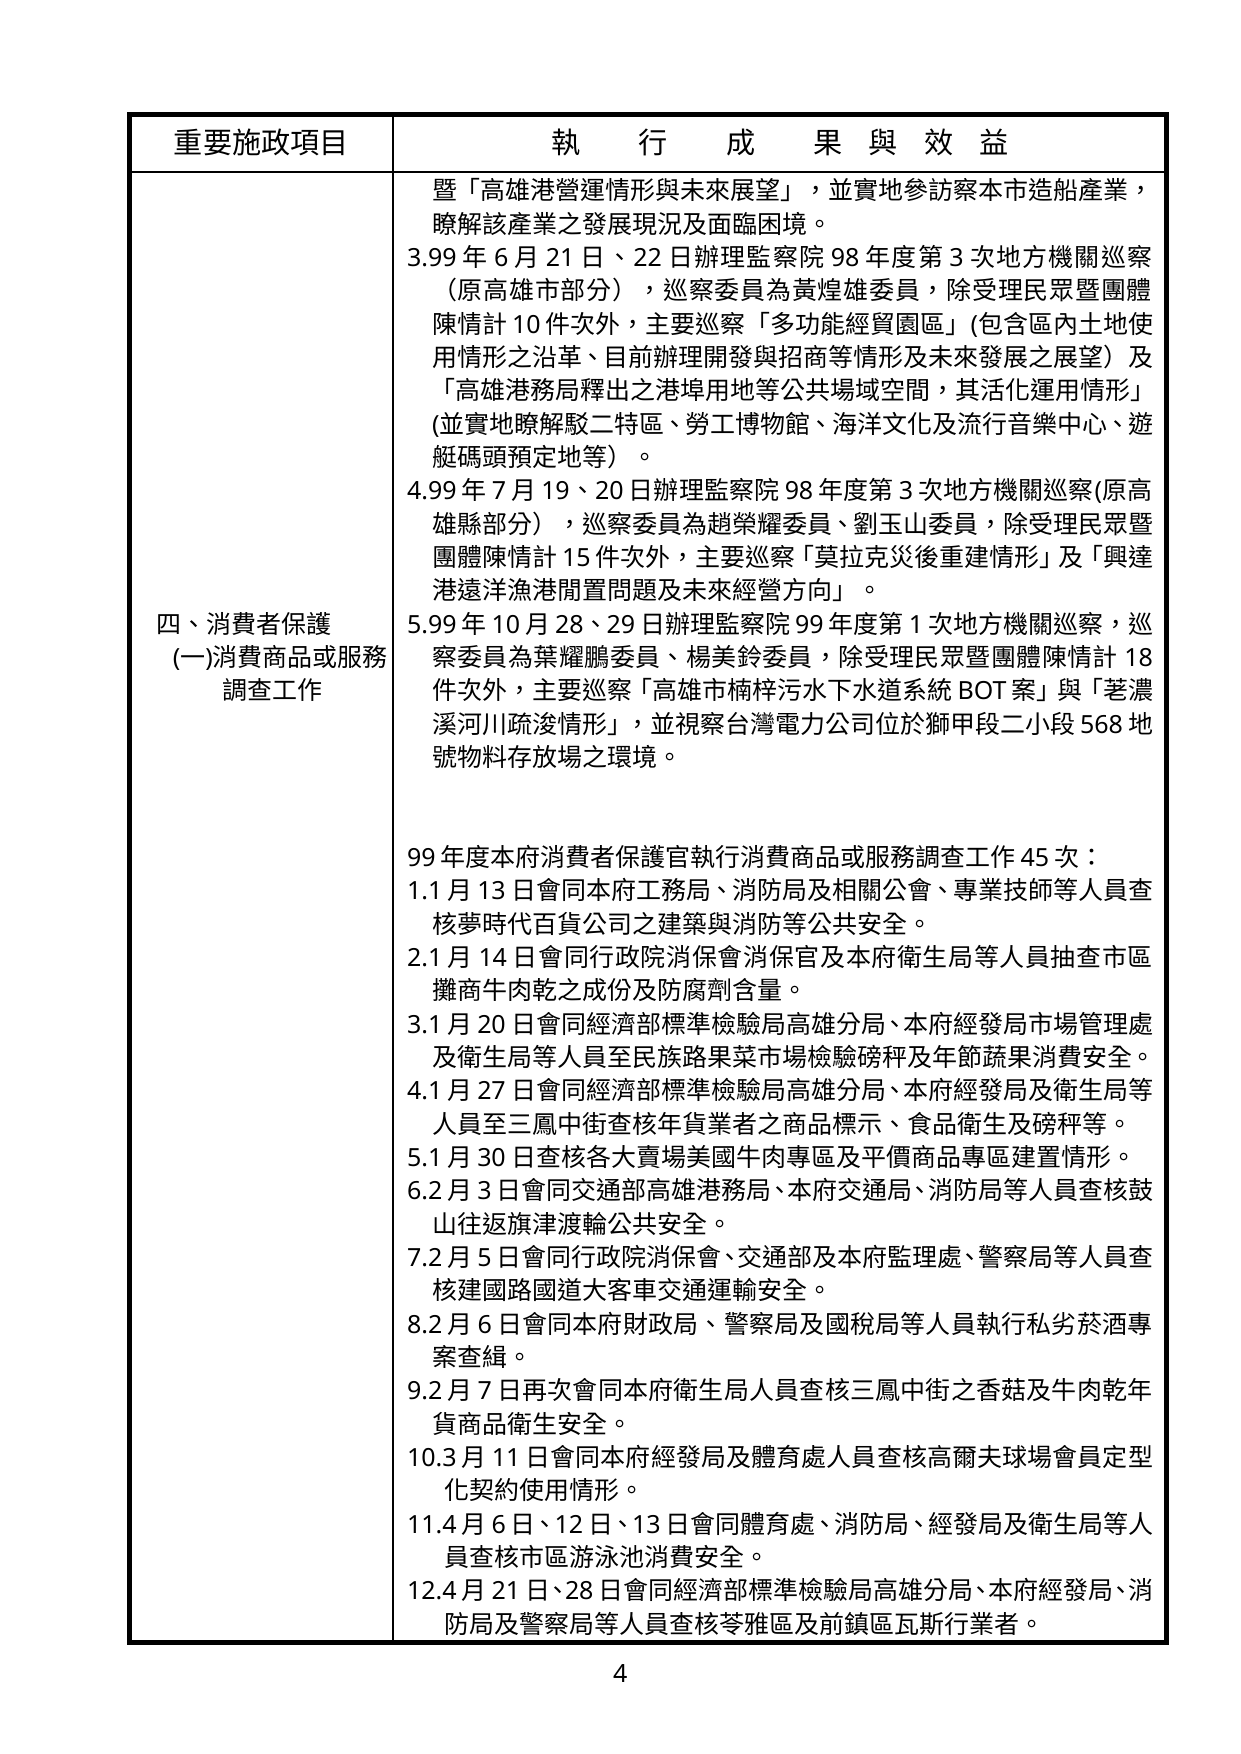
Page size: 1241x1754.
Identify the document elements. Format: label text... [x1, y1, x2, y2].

table_header 執 行 成 果 與 效 益 [394, 117, 1164, 171]
table_header 重要施政項目 [132, 117, 392, 171]
table_cell 壹、一般行政 一、事務工作 (一)庶務工作 (二)車輛管理 (三)廳舍管理維護 (四)宿舍管理 (五)財物管理 (六)防護工作 二、充實設備 三、視察業務 (一)行政視察 (二)控案調查 (三)配合監察院辦理年度地方機關巡察業務 四、消費者保護 (一)消費商品或服務調查工作 (二)重要消費爭議處理及宣導 (三)消費諮詢、申訴、調解案件 統計 貳、文書業務 一、公文處理流程電子化 二、市府公報e化 三、市政會議e化、時效化 四、落實資訊安全 五、檔案管理電子化 六、辦理金檔獎暨金質獎評獎 七、因應縣市合併改制作為 參、國際事務 一、訪賓接待 二、姊妹市交流 (一)姊妹市認養活動 (二)其他重要姊妹 市交流活動 三、國際及城市行銷 肆、機要業務 一、市長行程之安排 二、處理機要業務 三、市民陳情及市長 交辦案件之處理 [132, 173, 392, 1640]
table_cell 1.本府四維行政中心庭園，依季節不同種植景觀植物，並擺飾當令植栽，以呈現多樣化風情，並設置環境水域生態池乙座，池內有多種生物、魚類、蓮花、水藻等各類動植物，展現生機盎然的池塘風貌與多樣性的生物生態；另於秘書處公共走道擺飾各種淨化室內空氣之花木盆栽，提升辦公環境景觀；鳳山行政中心前廣場庭院大盆植栽採定期更植季節草花，喬、灌木定期修剪，以維府容觀瞻。 2.充分利用本府四維及鳳山行政中心大樓活動場地辦理各項政令宣導、市政行銷、學術教育、社教、演講、展覽、表演等活動，透過上列各項活動之舉辦，以活化本府大樓生命力，提昇本市文化水準，營造親民、愛民友善城市意象。 3.自99年1月1日起至12月31日止各機關申請使用四維行政中心大禮堂114次，第一、第二及第三會議室490次，中庭與廣場216次；鳳山行政中心大禮堂181次，會議室與簡報室659次，中庭154次。 4.依據本府四維行政中心大樓環境清潔維護實施計畫，99年度辦理環境清潔暨美綠化績效考核3次，秘書處總成績名列本府四維行政中心第二名。 5.自99年1月1日起至12月31日止推動綠色環保採購統計成果比率達99.7%，超越行政院環保署「機關綠色採購推動方案」規定88%目標。 6.自99年1月1日起至12月31日止優先採購身心障礙福利機構團體生產物品，統計成果比率達10.3%，超越法定比例5%。 1.本府各機關學校購置公務車輛，除新設機關外，不得增購新車，一般公務汽車除一級機關首長、副首長、區長座車達使用年限可依規定提出申請汰換外，其餘車輛一律凍結，以增進整體財物效能。 2.為展現推動節能減碳及環保的決心，各機關購置公務車輛均依秘書處訂定「高雄市政府公務車輛購置作業要點規定」，除有特殊情況報經本府核定外，應優先購置油電或油氣混合動力節能車種，除可節省油費亦可減少二氧化碳排放；另市議會開議期間，本府四維行政中心各機關出列席人員均共乘公車至議會，以節省公帑；另市政會議至府外召開時，各機關首長亦採共乘制度，搭乘公車前往。 3.秘書處統一辦理本府所屬機關學校採購油料案，並積極推動「加油卡」政策，隨時溝通協調及檢討改進，自施行以來成效良好，對於油料控管、節省經費，助益良多。 4.督促所屬駕駛同仁，積極配合首長行程，並落實一級保養，以確保行車安全。 5.為落實車輛管理手冊規定，原配置鳳山行政中心各單位之公務車14輛(11輛無提供駕駛、3輛有提供駕駛)已移交秘書處依各單位實際需求集中調派，以撙節預算支出，並在線上派車系統增設借用 「半日」方式，以增加車輛使用率，提高行政效率。線上派車99 年1月1日至12月31日止計有2,932件，共減少2,932張紙、 11,728顆印章；前揭公務車集中停放鳳山行政中心大樓後方廣場 管理，由管理人員採不定期抽查，以符合「因公使用完畢，應立 即由各該駕駛人駛至指定之停車場所存放，未經許可不得在外停 留」規定。 1.本府四維行政中心建築、水電、空調、消防、電梯、通信、廣播、 監視系統等公共設備保養維護管理及各機關申請維修案，自99年 1月1日起至99年12月31日止，受理維護保養等案計655件， 平均每日2～3件，維護辦公大樓正常運作。 2.辦理四維行政中心「高壓電氣設備檢驗」、「消防設備安全檢查及改 善」、節約能源業務、火災及公共意外保險等業務。 1.委託新工處代辦副市長宿舍新建工程，已於99年12月間完成結算作業。 2.99年度核發7戶眷舍合法現住人搬遷補助費及獎勵金合計新台幣4,118,988元。 3.收回自強一路207巷12號，建物面積95.19平方公尺，土地面積73平方公尺，依規定報府核定變更非公用財產及完成移交財政局接管。 4.清查被占用宿舍1間：凱旋二路25巷14號，業以99年12月1日高市秘總字第0990005554號函知占用人於發文日起6個月內自動交還宿舍，逾期未還者，將依規定訴訟追討眷舍及使用補償費。 5.部分眷舍空屋或空地暫時提供社會局、警察局、環保局、前金區公所、前金幼稚園借用作為車輛、清潔機具停放場所或出租予社會福利團體作為推展社會福利業務會址，以避免閒置浪費。 6.鳳山區澄清路129巷19、21、25、27、29、31號等6棟職務宿舍內部地坪、門窗、庭院等修繕工程，於99年5月及8月間驗收合格，提供有需求之借住人申請使用。 1.依規定程序辦理財產增加或報廢減損手續及依系統按期彙送各類統計報表。 2.完成秘書處、台北聯絡處之財產及物品盤點工作及抽盤原高雄縣政府農業處、原住民處之財產、物品。 3.不定期辦理財產捐贈、變賣、移動、換貼標籤及依規定上網拍賣完成報廢之財產。 本府四維行政中心自衛消防編組訓練於99年6月16日及12月16 日分別由本府第2樓層之社會局、新聞局、政風處及第3樓層之秘書 處、法制局負責辦理，訓練成效良好，期使員工熟悉消防編組任務， 俾於災害發生時做必要之搶救及防護措施，以確保本府及員工生命安 全，減輕財物損失，並由秘書處依規定將演練成果彙送消防局苓雅分 隊備查。 1.辦理「本府四維行政中心7、8樓空調箱與冷風機汰換工程」，工程施工費用新台幣4,921,932元整，共計汰換9台空調箱、52台室內冷風機，提昇空調冷氣效果。 2.辦理「本府四維行政中心廳舍整修工程」，工程施工費用新台幣2,151,526元整，針對南側11樓、西側2樓玄關鋁企口板及11樓餐廳廚房進行修繕，提昇建築物公共安全、美化景觀及便利。 3.辦理「本府四維行政中心T5電子式節能燈具汰換」，汰換區域為第一會議室、部分辦公室及公共走道區域，提昇節約能源效果。 依據年度施政計畫所列之重點工作目標，配合各局處督導考核相關業 務；99年度考核項目包括： 1.99年2月22日至3月8日配合民政局辦理98年度各區公所執行基層建設小型工程年終考核。 2.99年5月31日至6月18日止，配合環保局辦理本市全面整頓環境美化市容不定期考評活動，共實地考評11區、55里。 3.99年9月27日至10月11日配合環保局辦理本市全面整頓環境美化市容定期考評活動，除於11區公所進行書面考評外，另實地考評44里。 4.配合環保局辦理本市公共廁所聯合督導檢查，全年計督導檢查20 次，約100座次公廁。 5.持續視導本市環境道路清潔維護工作，每月辦理3次，全年計視導36次。 6.99年4至5月，協助督導本市公園綠地改善事宜，計督導檢查5次、20座公園綠地。 依據長官或上級交查與民眾檢舉案件，本勿枉勿縱精神，查明事實真 相，依法秉公處理，適時匡正行政缺失，糾正或查處失職人員，本年 度共辦理3件次，均順利圓滿完成任務。 1.99年1月22日辦理監察院98年度第2次地方機關巡察(原高雄縣部分)，巡察委員為趙榮耀委員、劉玉山委員，除受理民眾暨團體陳情計7件次外，並實地巡察「陸軍步兵學校金湯營區城鎮戰訓練場空地遭堆置廢(毒)棄物」情形。 2.99年2月24、25日辦理監察院98年度第2次地方機關巡察(原高雄市部分），巡察委員為黃煌雄委員、葉耀鵬委員，除受理民眾暨團體陳情計14件次外，主要巡察「高雄市海洋產業之現況與發展」暨「高雄港營運情形與未來展望」，並實地參訪察本市造船產業，瞭解該產業之發展現況及面臨困境。 3.99年6月21日、22日辦理監察院98年度第3次地方機關巡察（原高雄市部分），巡察委員為黃煌雄委員，除受理民眾暨團體陳情計10件次外，主要巡察「多功能經貿園區」(包含區內土地使用情形之沿革、目前辦理開發與招商等情形及未來發展之展望）及「高雄港務局釋出之港埠用地等公共場域空間，其活化運用情形」(並實地瞭解駁二特區、勞工博物館、海洋文化及流行音樂中心、遊艇碼頭預定地等）。 4.99年7月19、20日辦理監察院98年度第3次地方機關巡察(原高雄縣部分），巡察委員為趙榮耀委員、劉玉山委員，除受理民眾暨團體陳情計15件次外，主要巡察「莫拉克災後重建情形」及「興達港遠洋漁港閒置問題及未來經營方向」。 5.99年10月28、29日辦理監察院99年度第1次地方機關巡察，巡察委員為葉耀鵬委員、楊美鈴委員，除受理民眾暨團體陳情計18件次外，主要巡察「高雄市楠梓污水下水道系統BOT案」與「荖濃溪河川疏浚情形」，並視察台灣電力公司位於獅甲段二小段568地號物料存放場之環境。 99年度本府消費者保護官執行消費商品或服務調查工作45次： 1.1月13日會同本府工務局、消防局及相關公會、專業技師等人員查核夢時代百貨公司之建築與消防等公共安全。 2.1月14日會同行政院消保會消保官及本府衛生局等人員抽查市區攤商牛肉乾之成份及防腐劑含量。 3.1月20日會同經濟部標準檢驗局高雄分局、本府經發局市場管理處及衛生局等人員至民族路果菜市場檢驗磅秤及年節蔬果消費安全。 4.1月27日會同經濟部標準檢驗局高雄分局、本府經發局及衛生局等人員至三鳳中街查核年貨業者之商品標示、食品衛生及磅秤等。 5.1月30日查核各大賣場美國牛肉專區及平價商品專區建置情形。 6.2月3日會同交通部高雄港務局、本府交通局、消防局等人員查核鼓山往返旗津渡輪公共安全。 7.2月5日會同行政院消保會、交通部及本府監理處、警察局等人員查核建國路國道大客車交通運輸安全。 8.2月6日會同本府財政局、警察局及國稅局等人員執行私劣菸酒專案查緝。 9.2月7日再次會同本府衛生局人員查核三鳳中街之香菇及牛肉乾年貨商品衛生安全。 10.3月11日會同本府經發局及體育處人員查核高爾夫球場會員定型化契約使用情形。 11.4月6日、12日、13日會同體育處、消防局、經發局及衛生局等人員查核市區游泳池消費安全。 12.4月21日、28日會同經濟部標準檢驗局高雄分局、本府經發局、消防局及警察局等人員查核苓雅區及前鎮區瓦斯行業者。 13.5月17日會同本府經發局市管處人員查核本市肉品公司豬肉供貨及交易情形，案件由經發局移請行政院公平會查處。 14.5月24日會同本府地政處人員查核建設公司定型化契約內容及使用情形。 15.6月1日會同本府新聞局查核市區電影院建築、消防等公共安全 16.6月7日會同本府經發局及衛生局查核端午節食品衛生安全。 17.6月14日會同本府衛生局查核速食業者炸油及賣場美國牛肉專區 設置情形。 18.6月28日會同體育處人員查核本市健身中心業者使用之定型化契約及禮券等有無符合法令規定。 19.7月1日會同衛生局人員查核市區冰飲品製造及販售業者之衛生安全。 20.8月9日會同行政院消保會及本府衛生局人員查核大賣場、市集、傳統市場及百貨公司等9家豆類製品真空包裝儲存情形。 21.8月18日會同行政院消保會、本府環保局及教育局人員查核8家補習班業者飲用水衛生安全。 22.8月19日會同行政院消保會、本府衛生局及體育處人員查核3家國際觀光酒店之游泳池消費安全。 23.9月9月會同經濟部標檢局高雄分局及本府衛生局等人員查核市區水果行磅秤及衛生消費安全。 24.9月10日會同本府衛生局人員查核中秋月餅製造及販售業者衛生安全。 25.9月23日會同行政院消保會、本府交通局及警察局交通大隊等人員查核小客車租賃業之定型化契約內容。 26.10月18日會同衛生局人員無預警查核三和市場麵食商品及罐頭食品等衛生安全。 27.11月10日會同衛生局人員查核火鍋店食材。 28.11月19日會同行政院衛生署食品藥物管理局人員查核市區販售之藥品消費安全。 29.12月3日會同財政部國稅局及本府財政局人員查核市區大賣場有無販售私劣菸酒。 30.12月23日會同交通部高雄港務局、本府交通局、消防局等人員查核鼓山往返旗津渡輪公共安全。 31.99年12月27日會同經濟部標準檢驗局高雄分局、本府經發局、消防局及警察局等人員查核市區瓦斯行業者。 原高雄縣部分： 32.1月6、12、13日接送學童上下學車輛查核。 33.1月25日大賣場公共安全查核。 34.3月23日中華豆腐食品安全衛生查核。 35.5月25日戲院公共安全查核。 36.6月1日菸酒商品禮劵定型化契約查核。 37.6月2日新制預售屋買賣定型化契約查核。 38.7月12日餐飲業油炸油品查核。 39.7月23日健身中心禮劵與定型化契約內容查核。 40.7月23日游泳池管理規範查核。 41.11月11日偽劣假藥查核。 42.11月17-24日使用及銷售酒品專案查核。 43.11月火鍋店假羊肉食品衛生查。 44.12月1日桶裝瓦斯分裝場查核。 45.12月3日夜市油炸油品質稽查檢測。 1.1月14日會同本府衛生局查獲三鳳中街部分業者，以豬肉乾混充牛肉干販售。 2.4月28日會同本府經發局查獲多家瓦斯行，有斤兩不足之情形。 3.6月28日會同體育處辦理修正本市健身工廠定型化契約顯失公平條款。 4.9月24日會同行政院消保會及本府交通局查核小客車租賃業者之定型化契約內容。 5.11月10日會同本府衛生局宣導市區火鍋店之干貝、鮑魚等食材應清楚標示。 99年1月1日起至12月31日止消費爭議咨詢3,521件，消費爭議 第一次申訴2,757件，消費爭議第二次申訴438件，消費爭議調解 148件，其件數均較往年增加。（統計數字均含原高雄縣） 1.推動公文電子交換 配合政府公文現代化政策，依據行政院研考會「公文電子交換推廣計畫」，建置本府各機關、學校公文電子交換作業優質環境，辦理593個機關、學校公文管理系統及前置系統之維護作業，目前機關電子交換使用率已達100%，公文電子交換率則為98%。 2.加強文書處理減文減紙作業，建置電子佈告欄 辦理本府收發文作業，截至99年12月31日止計收文278,392件，發文204, 878件，合計483, 270件；另配合政府「電子化政府節能減紙」政策，自99年3月1日起實施電子佈告欄登載，傳閱、宣導週知性質公文328件，有效減少不必要公文用紙、傳遞、承辦與歸檔，簡化文書處理流程。 1.配合政府推動節能減紙政策，彙整本府各機關相關法規、政令資訊，刊登於「高雄市政府電子公報資訊網」，至99年12月31日止計出刊105期，電子公報1,676則，點閱人次高達342餘萬人次。 2.運用電子公報資訊網刊載公報，提供民眾查詢閱覽市政相關資訊，自97年7月份啟用以來，每年節省製版、印刷紙本公報費用約新台幣300萬元整。 1.每週二定期舉行市政會議，截至99年12月31日止計召開53次(含3次臨時會)，議定市政重要決策及加強各局處間業務聯繫，對釐訂市政方針、推動施政計畫及提升工作績效助益至鉅；另市政會議e化、時效化更有助於即時溝通、聯繫與資訊更新。 2.每週二辦理首長座談，加強各局處橫向聯繫，截至99年12月31日止計召開42次。 本府秘書處於99年4月14日及10月29日辦理資安教育訓練計2梯 次，建立安全電腦作業環境，提升同仁資安觀念；另宣導同仁不得利 用網站從事與公務無關之行為，亦勿任意開啟來路不明及標題慫動之 電子郵件，防範電腦病毒與駭客事件，避免業務資料外洩。 1.簡化本府同仁調閱公文檔案流程，截至99年12月31日止，透過線上調案預約系統計調案17,868件。 2.運用檔管資訊系統檢選屆銷毀年限之檔案，依規定銷毀檔案37,182件，並於系統註記銷毀日期，減少檔案庫存空間。 1.金檔獎評獎 薦送及輔導參加檔案管理局第8屆機關檔案管理金檔獎評獎機關， 計有：左營區戶政事務所、鹽埕區戶政事務所、新興區公所、海洋 局及中醫醫院等5個機關，其中左營區戶政事務所、中醫醫院及新興區公所等3個機關入選參加實地評獎，由左營區戶政事務所獲獎，為本府爭取最高榮譽。 2.金質獎評獎 推薦參加第8屆檔案管理績優金質獎人員，計有衛生局林主任淑珍、海洋局林淑美小姐、新興區公所馮里幹事淑明、左營區戶政事務所廖戶籍員玉雪、路竹鄉公所王課員國斌等5人表現優異，榮獲檔案管理績優人員金質獎。 1.因應縣市合併之需，向中央爭取經費補助「縣市合併公文系統及共用系統資料庫整合計畫」，計607萬用於擴充本府公文系統及電子交換設備並執行完畢，對提升本府各機關、學校公文電子交換比率頗有助益，除可節省紙張與郵資外，亦可加速公文處理時效。 2.本府「電子公報資訊網」已擴充使用機關數量，自合併生效日起，本府各機關可銜接使用刊載公報，節省更多公報印製費用。 3.配合縣市合併完成本府VPN內網建構，並分別於99年11月25日及12月10日實施第1、2次公文演練，使各局處瞭解公文處理流程，達成公文處理無縫接軌正常啟用之目標。 4.印信典守 (1)行政院秘書處於99年10月5日召開「縣市改制直轄市之前置作業，其機關印信、職章申請換發及繳銷等 相關事宜」會議結論，本府各機關印信不論機關名稱有否改變均需全面換發。 (2)配合縣市合併並依據前揭會議結論，本府秘書處於99年10月19日函送行政院秘書處轉陳總統府申請製發新印信，市長職章及本府各一級機關印信於99年12月25日前換發啟用完竣；至二級以下機關須俟組織編制確認後再分批申請，目前先行申請原印信留(借)用。 5.檔案移交 (1)本府依據檔管局「縣市改制直轄市檔案移交作業手冊」統一訂定計畫表及月報表，依據整備期、移交期及接管期等工作要項填列，每月彙整本府暨所屬各機關月報表送檔管局彙辦。 (2)除訂定前述計畫表彙送月報表外，辦理高雄縣市改制直轄市檔案移交作業說明會、共同成立專案小組，不定期召開會議、辦理檔案移交作業實地訪視及意見交流，向內政部及行政院研考會提供工作進度等，並於99年12月25日順利完成縣市合併改制檔案移交作業，圓滿達成階段性任務。 自99年1月1日至12月31日止合計接待貝里斯副市長Dion Leslie 、2010燈會姊妹市訪團、日本前國會議員荻生田、菲律賓西民多洛 省省長Josephine Sato、國際扶輪社3860地區(菲律賓)RI社長代表 Raymon G.Patuasi、高雄美國商會會長Brian Aiello、菲律賓羅慕 斯前總統（Fidel Valdez Ramos）、加州矽谷坎貝爾市羅達倫市長、 國際演講協會(Toastmasters International)資深世界副總會長Ms. Pat Johnson、歐盟媒體訪問團、奧地利商務代表辦事處商務代表賀 福勒(Dr. Walter Hofle)、馬來西亞檳城州曼梳副首席部長（副州 長）、荷蘭阿姆斯特芬楊凡詹能(Jan van Zanen)市長、蒙古國會秘書 長Mr. Sharavdorj Tserenkhuu、荷蘭駐台灣貿易暨投資辦事處處長 胡浩德（Mr.Menno Goedhart）、澳洲昆士蘭州政府特別代表史朴浩 （Mr.Steve Bredhauer）、義大利卡達尼亞省副省長Mr.Sebastiano Catalano、日本大阪府知事橋下徹、旅日棒球國手王貞治、法國馬賽 市第一副市長柏論（Roland Blum）及法國國會外交委員會副主席穆 斯理（Renaud Muselier）、俄羅斯索契市市長Pahomov Anatoliy Hikolaevich、世界運動總會主席Mr. Ron Froehlich、美國聖安東 尼姊妹市拉丁爵士樂團（Henry Brun and The Latin Playerz）、菲 律賓農業次長Mr. Salvador S. Salacup及馬尼拉經濟文化辦事處商 務經理Ms. Dita Angara-Mathay、波特蘭都市永續經營計畫局局長 Ms. Lisa Libby、日商小學館相賀社長、非洲友邦聖多美普林西比 共和國之普林西比省省長Jose Carlos Cassandra暨議長Joao Paulo Cassandra、日本八王子市黑須隆一市長、華沙（波蘭）貿易辦事處 總代表Mr. Marek Wejtko等訪賓計137次，1,504人。 推動「本府局處認養姊妹市計畫」 為強化姊妹市關係，增進姊妹市交流之深度與廣度，秘書處推動由相 關局處認養互動密切之姊妹市，加強整合力量，期能多面向與各姊妹 市進行交流，並經99年3月30日本府第1394次市政會議審議通過。 本府共有15個局處加入認養姊妹市行列，合計認養12個平日往來較 熱絡之姊妹市。本計畫係鼓勵各局處主動與姊妹市進行相關業務交 流，未來如有出訪姊妹市活動，亦將優先邀請該姊妹市之認養局處參 加組團，並斟酌加入該局處業務之市政考察行程，增進市政考察績 效，提升出訪效益，本年度計辦理下列6項主要活動： 1.美國佛羅里達州邁阿密姊妹市(認養局處：海洋局) 3月14至19日海洋局赴美國邁阿密姊妹市參加「2010郵輪產業旅遊展暨研討會」，並拜會邁市市長，重啟二市活絡姊妹市關係之契機。 2.華盛頓州西雅圖及奧勒崗州波特蘭姊妹市(認養局處：教育局) (1)6月8至10日陪同協助本市中小學校長教育考察團赴美觀摩西 雅圖Forest Ridge School等學校有關ICT（Information Community Teaching）新教學法及 參觀微軟總部，並拜會華盛頓州副州長Brad Owen先生、西雅圖市副市長Darryl Smith 先生，並和當地姊妹市協會及西雅圖文教基金會聯誼，強化兩 市關係。 (2)6月11至17日陪同協助本市中小學校長教育考察團參加波特蘭姊妹市玫瑰節慶、龍舟賽及高雄之夜等活動，及拜會波市市長Sam Adams先生並和姊妹市協會聯誼，加強波高兩市友誼。 3.菲律賓宿霧姊妹市（認養局處：市立空中大學） 6月28日至7月1日協助本市空中大學訪問宿霧姊妹市相關聯繫安排，吳校長英明代表本府率團前往參加新任市長Michael Rama就職典禮並轉達市長祝賀之意。期間亦與前任市長Tomas Osmena會晤，及參訪當地歷史最悠久之聖卡洛斯大學等教育單位。 4.日本八王子市及秋田市（認養局處：民政局） (1)8月3至6日拜會秋田市穂積志市長、參訪秋田市立殯儀館、 民間殯葬設施等、拜會秋田縣日華親善協會交流會、參觀秋田市竿燈祭、拜會秋田縣知事、拜會仙北市市長、參觀仙台市市區(東北四大夏日祭典:仙台七夕節)，爭取與秋田縣建立良好友誼。 (2)8月7至9日拜會八王子市市長、參加50週年八王子祭典，強 化雙邊友誼。 5.美國荷馬州陶沙姊妹市（認養局處：教育局） 9月20至24日由本府洪參事東煒率團至美國荷馬州陶沙姊妹市參加締盟30週年慶之姊妹市風情活動，除接受陶沙市當地電視台採訪，介紹高雄新貌外，並與各城市代表共同參加經濟論壇，與陶沙市長面談兩市商機及參加姐妹市風情展。此外亦拜會Jenks公立學校洽詢與本市學校締結姊妹校事宜，後續將請教育局協助促進締盟事宜。 6.韓國釜山姊妹市（認養局處：工務局） 9月29日至10月3日由工務局盧副局長正義率團參加「2010韓國釜山國際建築文化節」活動，除設攤介紹本市各類建築之美，行銷本市外，亦參訪該市相關建築及市政建設。 自99年1月1日至12月31日止共計辦理包括延聘高雄市各姊妹市 協會會長及會員、邀請姊妹市暨國際友誼城市參加2010高雄燈會、 接待日本八王子市交換職員、日本八王子市富士森走友會參加「2010 高雄國際馬拉松」、日本八王子市學生參加「2010 FLL高雄世界盃機 器人大賽」、美國聖安東尼姊妹市三一大學師生訪團、科羅拉多泉市 美國空軍官校教職員訪團、美國聖安東尼市文化事務辦公室主任 Felix Padrón、日本八王子市黑須隆一市長暨西扶輪社社長木堅崎 博、義大利卡達尼亞省副省長Mr. Sebastiano Catalano率代表團至 本市簽署締盟備忘錄、美國聖安東尼姊妹市拉丁爵士樂團（Henry Brun and The Latin Playerz）訪高，並於「2010高雄左營萬年季」 及本府四維行政中心中庭表演等有關教育、體育、文化及民間交流活 動，其中計辦理下列5項主要活動： 1.運籌「高雄市國際關係委員會」並延聘高雄市各姊妹市協會會長及會員 高雄市國際關係委員會之任務，係提供本府城市外交政策諮詢及協助推動本市與姊妹市及其他重要國際城市間之各項交流活動。該會下設高雄市姊妹市協會，協會成員均為民間人士，參酌過去交流經驗、地方重要國際社團、會展經驗、國際事務專長及性別比例等因素，由本處先擇洽人選擔任會長，再由會長自行推薦會員組成。考量縣市合併後新市長人事權之完整性，本次新任委員任期自99年1月1日至99年12月24日止。今年共成立波特蘭、西雅圖、科羅拉多泉、邁阿密、布里斯本、釜山、宿霧、八王子、陶沙、聖安東尼等10個姊妹市協會。未來有關姊妹市相關交流活動均將邀請高雄市國際關係委員會、各該姊妹市協會參加或提供意見，協助推動姊妹市雙邊交流。 2.邀請姊妹市暨國際友誼城市參加2010高雄燈會 本年燈會期間，邀請姊妹市國際友誼城市於2月19日至23日至本市參訪，計有美國波特蘭、西雅圖、日本八王子、韓國釜山等4個城市派遣代表團共74人參加，其中波特蘭、八王子及釜山等城市更派遣表演團參加燈會演出，為熱鬧的高雄燈會注入了豐富的國際文化元素，此外亦安排於本市長青中心與該中心社團聯合舉行「國際交流音樂饗宴」，拓展實質民間文化交流。接待期間，除安排聯合歡迎午宴及聯合拜會等行程外，更安排參訪本市各項市政建設及景點，讓這些姊妹市友人對高雄的進步及民眾的熱情，留下深刻印象。 3.接待日本八王子市交換職員 日本八王子市職員荻田佳苗於2月19日至3月18日至本府實習，期間秘書處規劃安排其參訪本府及民間等單位及相關研習課程，且隨同秘書處同仁辦理拜會宴客等相關接待事宜，使其瞭解秘書處業務推動情形，以增進職員交換實益，本案過程亦獲此間電子媒體多次報導。 4.推動與義大利卡達尼亞省締結姊妹市 外交部3月轉駐義大利代表處函詢本市與Catania市（C市）締結姐妹市意願，本市經研議同意締盟。嗣義方考量雙方地方政府位階、人口數及轄區範圍等資訊後，提升由西西里島卡達尼亞省政府代表與本市締盟。義國國會S. Fleres參議員與C省副省長率經貿團一行共6人於8月20-21日訪高，並在陳市長與參議員見證下，由雙方副市長代表簽署兩市締盟備忘錄，約定將於縣市合併後或明年初再正式締盟。 5.美國聖安東尼姊妹市拉丁爵士樂團來訪 美國聖安東尼姊妹市知名拉丁爵士樂團（Henry Brun and The Latin Playerz）等ㄧ行12人於10月23日至26日訪高表演案。為增進該樂團到訪之效益，秘書處並規劃2個表演場次，向市民及本府同仁行銷姊妹市文化，第一場將配合「2010高雄左營萬年季」活動，於10月23 日晚間假蓮池潭安排該樂團演出。第二場安排於10月25日中午假本府四維行政中心中庭表演，以上二場表演均獲觀眾熱烈迴響。 除一般訪賓接待、姊妹市及國際友好城市交流外，促進國際及城市行 銷亦為秘書處年度重點工作，除主辦相關國際行銷活動外，亦協助本 府各局處及NGO等單位辦理相關國際性活動。自99年1月1日至12 月31日止合計辦理包括國際演講協會(Toastmasters nternational) 演講示範、「波光船影 春走高雄－國際學生高雄新視野」、高雄日僑 學校片岡正之校長率領該校師生至本府參訪並觀賞多媒體簡報、荷蘭 阿姆斯特芬楊凡詹能（Jan van Zanen）市長率該市龍舟隊參加本市 端午國際龍舟賽等活動、參加AIT美國國慶酒會、宴請日本大阪府商 工勞働部本部長小堤敏郎、亞洲不動產協會國際研討會貴賓、日本小 學館社長相賀昌宏及日本岐阜縣美濃市石川道政市長暨議長佐藤好 夫、率經貿團及日本秋田縣產業勞働部食農觀聯合副部長東海林文和 至本市參訪、日本大阪府知事橋下徹、頒發荷蘭駐台代表胡浩德 (Representative Menno Goedhart)榮譽市民及文化觀光大使、日本 電視公司經濟部編輯大野伸記者及日本千葉科學大學小枝義人教授 於觀光局就「城市行銷策略」進行專題演講、日本大阪府知事橋下徹 至本市參訪、法國馬賽市第一副市長柏論（Roland Blum）及法國國 會外交委員會副主席穆斯理（Renaud Muselier）、日本廣島三角洲獅 子會會長高橋淳於獅甲國小舉辦「世界和平樹」植樹活動、IWGA世 界運動總會主席Mr. Ron Froehlich訪高、2010高雄新視野-外國駐 高人員暨眷屬參加高雄左營萬年季文化之旅等活動，茲列舉較重要活 動包括以下8項： 1.接待澳洲昆士蘭州政府特別代表史朴浩（Mr. Steve Bredhauer）一行 澳洲昆士蘭州政府特別代表史朴浩等ㄧ行15人於8月19日訪高，秘書處協助安排拜會本府及參訪事宜，另為促進台澳雙方未來經貿及相關產業交流，並同時邀請本市相關產業人士參與午宴餐敘。 2.辦理「2010年國際學生高雄新視野一日遊」活動 為加強城市行銷，於5月8日舉辦「波光船影 春走高雄－國際學生高雄新視野」活動，計有來自22個國家、73位的國際學生參加，參觀行程包括2010 FLL高雄世界盃機器人大賽、青春設計節展、遊高雄港及蓮池潭等地，讓國際學生深度體驗高雄的面貌。該日適值母親節前夕，印尼學生特以爪哇西部特有的竹製樂器Angklung(昂格隆)，在巨蛋廣場前表演印尼傳統樂曲，獲得民眾熱烈掌聲。 3.成立本府員工英語演講會 國際演講協會(Toastmasters International)資深世界副總會長Ms. Pat Johnson於4月20日拜會本府，並向本府同仁進行演講示範，鑒於本府對外語有興趣人員頗多，乃於9月30日輔導成立本府員工英語演講會(KCG Toastmasters Club)，強化渠等人員英語溝通能力，並使本府員工英語培訓與國際接軌，使這些會員除國際菁英外，也能成為本府協助推動國際事務之得力助手。 4.接待日本大阪府知事橋下徹一行 大阪府知事橋下徹率當地經貿訪問團14家廠商，於9月5日至8日首次訪台，亦為歷年來該府知事之首度訪台，訪台行程首站即選擇到訪高雄，期間除由市長主持歡迎晚宴及安排搭乘太陽能愛之船遊覽愛河夜景外，亦透過經發局邀請國內相關廠商、業者與該團成員進行商務會談，期加強雙方中小企業合作，共創商機。 5.「2010高雄新視野—外國駐高機構人員暨眷屬左營萬年季文化之旅」 為加強外國駐高機構人員暨眷屬對高雄重大節慶及廟宇傳統文化 之了解，行銷高雄並增進其與本府、各國駐高人員之交流，於10 月24日舉辦本活動，參與之外國友人均對廟宇傳統文化深感興趣 ，反應熱烈。參加對象包括美國在台協會高雄分處、高雄美國商會、 日本人協會、泰國貿易經濟辦事處、高雄美國學校以及韓僑小學等 6個單位共31名外籍員工暨眷屬。行程包括參觀慈濟宮、龍虎塔、 畫舫遊潭、許副秘書長晚宴及參加萬年季閉幕式。 6.接待第一屆高雄市長、副市長暨首長就職典禮貴賓 第一屆高雄市長、副市長暨首長宣誓就職典禮於99年12月25日假本府四維行政中心中庭舉行，是日到訪外賓除日本八王子市黑須隆一市長外，尚包括美國在台協會高雄辦事處處長Chris Castro、美國商會會長Jose Capote等14人，秘書處除負責外賓接待工作外，並委請客委會採購具本市客家意象之紀念品發送全體貴賓，成功行銷本市客家文化。 7.維護並強化「高雄市國際活動資訊交流平台」 本平台係於97年10月由秘書處委託文藻外語學院建置啟用，國際活動訊息每3個月彙整一次，並自98年12月份起發行電子報，目前共計發送605個單位。另為鼓勵本市各界多多利用本平台，特辦理「高雄市99年度推動國際交流優良單位選拔活動」，評選結果：政府機關類取1名，由高雄市立美術館獲獎；學校類取3名，按名次排序分別為高雄醫學大學、國立高雄餐旅大學與文藻外語學院，並於11月23市政會議公開頒獎表揚。透過此一平台，將能系統化呈現本府所屬機關、各級學校與民間團體之國際交流成果，有利整合相關資源，由各界人士齊力推動本市國際業務，達成城市外交最大效益及成果。 8.籌組「高雄市政府國際志工聯盟」 為延續世運志工熱誠，秘書處自99年起籌組「高雄市政府國際志工聯盟」，納入原有本府國際事務菁英、世運貴賓接待志工及在地大專院校學生，目前已有包括英、日、韓、德、義、法、西、越、印、葡等十種語文專長之國際志工，不僅為本府國際事務接待人力資料庫，亦可支援本府各局處及民間重要NGO大型國際活動之外賓接待工作，協力促進本市國際化進程，相關人力秘書處仍持續召募中。首批志工培訓工作委託社團法人台灣志願服務國際交流協會（IAVE Taiwan），課程包括基礎與特殊訓練共18小時，並於99年12月11日至12日舉行完畢。該聯盟成立後即於11月支援國際獅子會第49屆遠東暨東南亞年會19名英、日外語志工及第一屆市長、副市長暨首長宣誓就職典禮負責貴賓接待。 9.協助各局處及NGO辦理國際活動 為促進本市國際及城市行銷，積極協助各局處及NGO邀請姊妹市及國際友我人士參加各項國際活動，計辦理以下5項重要活動： (1)邀請荷蘭阿姆斯特芬市參加本市端午國際龍舟賽 協助體育處於6月12日至17日辦理之國際龍賽，邀請荷蘭阿姆斯特芬市組團參加，該市由市長楊凡詹能（Jan van Zanen）親自率領該市龍舟隊參加，並安排拜會本府事宜。 (2)亞洲不動產協會(AsRES)國際學術研討會 協助都發局於7月9、10日辦理之「亞洲不動產協會2010國際學術研討會」，安排聯繫本府國際菁英同仁4人協助接待外賓接待事宜。 (3)國際中小企業大會(ISBC)會前會 完成協助經發局於10月3、4、5日主辦之「國際中小企業大會 (ISBC)高雄會前會及招商行程」活動，安排本府國際菁英參與貴賓接待及解說工作。 (4)2010河川節 協助工務局水工處於9月26、27、28、29日舉辦之「2010高雄河川節—河川整治論壇」姊妹市邀請事宜，計邀請美國波特蘭、西雅圖及韓國釜山等城市專家及學者6人參加。 (5)接待IWGA主席訪高 世界運動總會主席(IWGA)Mr. Ron Froehlich於10月11至17日訪高接待案，除安排參與高雄申辦亞洲綜合運動賽會籌備會議、2010國際河川節、扶輪社專題演講、體育教育專題、左營萬年季等重要行程外，期間也拜會市長，並由市長頒發榮譽市民證。 1.妥適安排市長參加各項會議行程、各界人士拜會…等時程之安排如各項會報、典禮、頒獎表揚、座談會、研討會、記者會、簡報、國外人士及姊妹市代表來府拜會、接見相關人士…等。 2.妥適安排市長實地訪查基層、探尋民瘼，聽取基層心聲及瞭解基層極需處理相關問題，視察各項建設及接見市民陳情等。 依規定處理各項機要業務文件及工作，迅速圓滿達成任務。 1.受理市民陳情暨建議事項均以親切負責之態度積極妥適處理，99年處理人民陳情案件共1,410件。 2.透過本府民意資訊管理系統，確實管制、追蹤相關單位各項案件辦理情形。 [394, 173, 1164, 1640]
